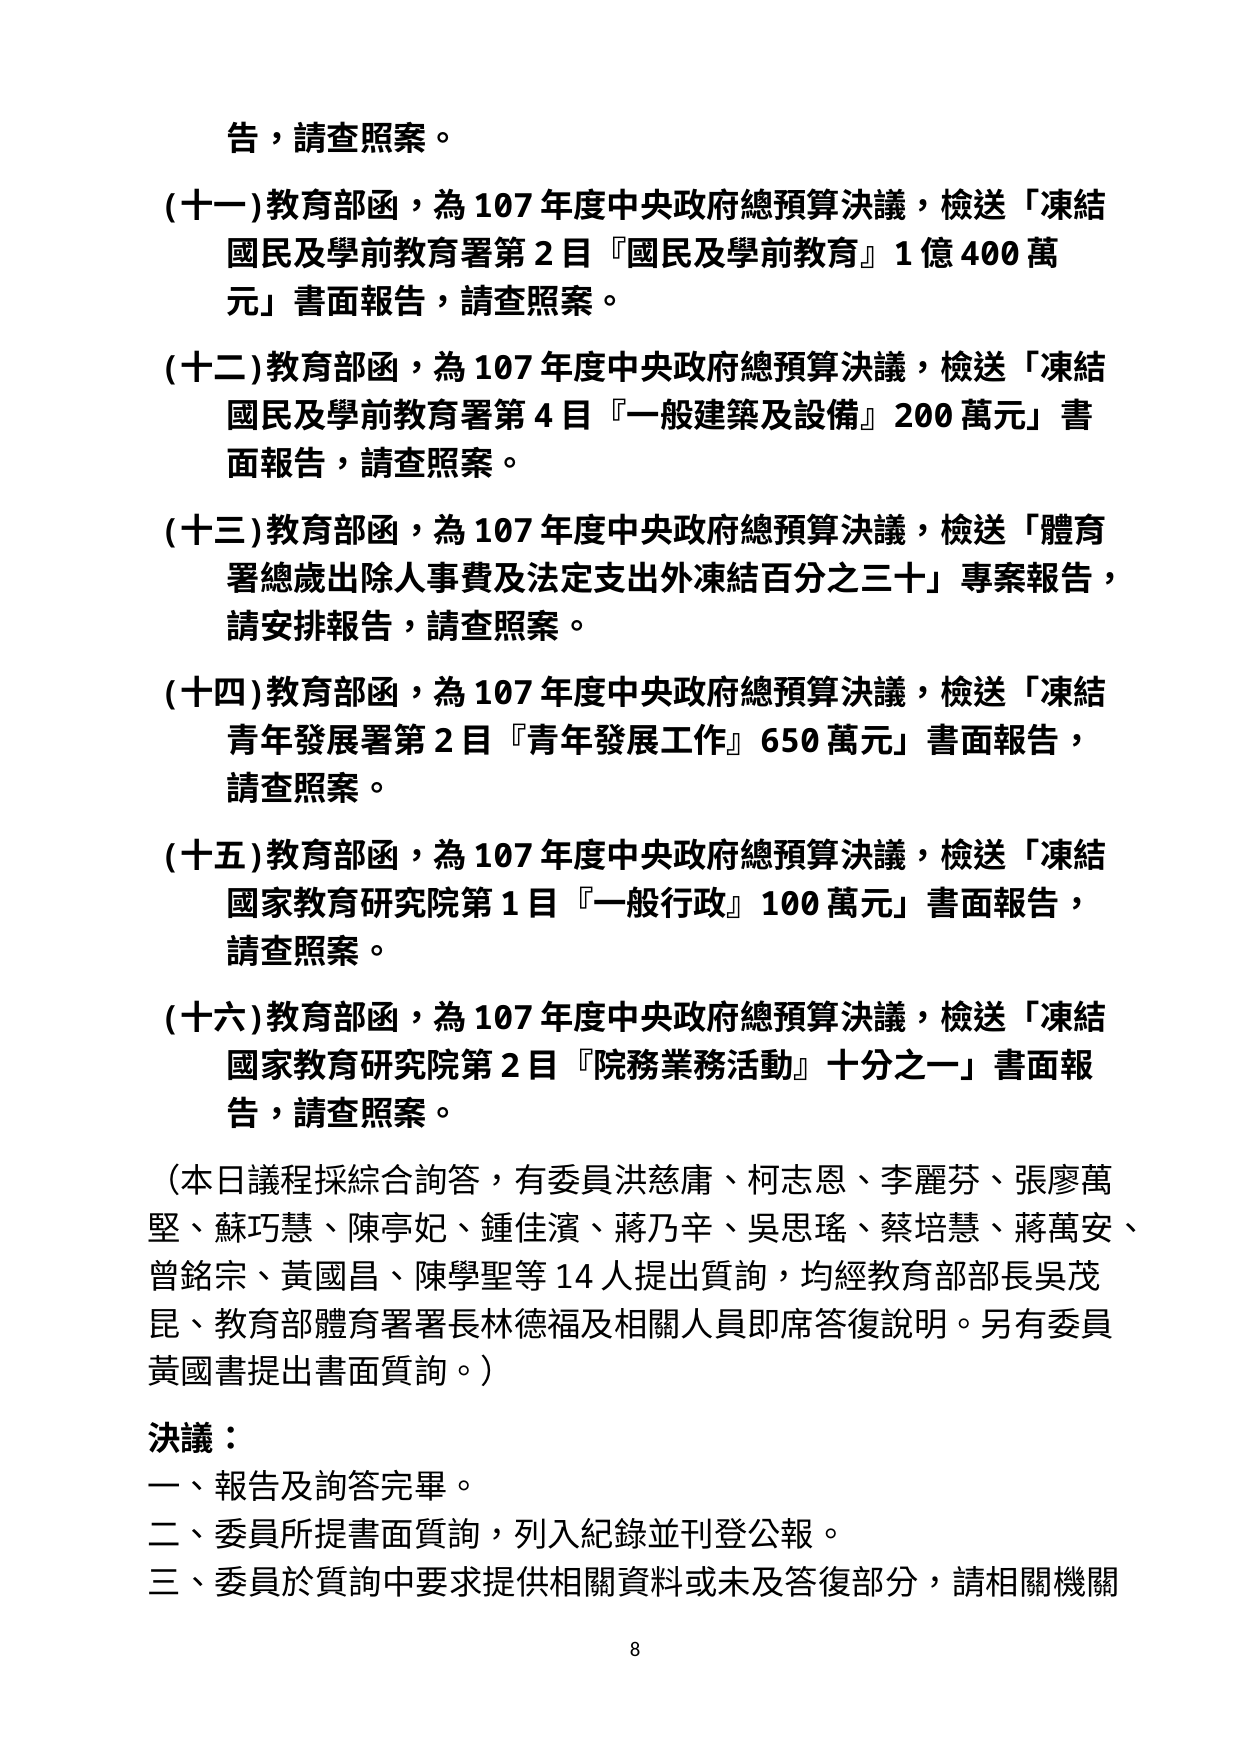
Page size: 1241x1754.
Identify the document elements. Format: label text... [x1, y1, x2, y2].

text (十三)教育部函，為107年度中央政府總預算決議，檢送「體育署總歲出除人事費及法定支出外凍結百分之三十」專案報告，請安排報告，請查照案。 [160, 504, 1120, 648]
text (十一)教育部函，為107年度中央政府總預算決議，檢送「凍結國民及學前教育署第2目『國民及學前教育』1億400萬元」書面報告，請查照案。 [160, 179, 1120, 323]
text （本日議程採綜合詢答，有委員洪慈庸、柯志恩、李麗芬、張廖萬堅、蘇巧慧、陳亭妃、鍾佳濱、蔣乃辛、吳思瑤、蔡培慧、蔣萬安、曾銘宗、黃國昌、陳學聖等14人提出質詢，均經教育部部長吳茂昆、教育部體育署署長林德福及相關人員即席答復說明。另有委員黃國書提出書面質詢。） [147, 1154, 1122, 1393]
text (十六)教育部函，為107年度中央政府總預算決議，檢送「凍結國家教育研究院第2目『院務業務活動』十分之一」書面報告，請查照案。 [160, 991, 1120, 1135]
text (十五)教育部函，為107年度中央政府總預算決議，檢送「凍結國家教育研究院第1目『一般行政』100萬元」書面報告，請查照案。 [160, 829, 1120, 973]
text 決議： [147, 1412, 1120, 1460]
text 告，請查照案。 [160, 112, 1120, 160]
text (十四)教育部函，為107年度中央政府總預算決議，檢送「凍結青年發展署第2目『青年發展工作』650萬元」書面報告，請查照案。 [160, 666, 1120, 810]
text 一、報告及詢答完畢。 [147, 1460, 1122, 1508]
text (十二)教育部函，為107年度中央政府總預算決議，檢送「凍結國民及學前教育署第4目『一般建築及設備』200萬元」書面報告，請查照案。 [160, 341, 1120, 485]
text 二、委員所提書面質詢，列入紀錄並刊登公報。 [147, 1508, 1122, 1556]
text 三、委員於質詢中要求提供相關資料或未及答復部分，請相關機關 [147, 1556, 1122, 1604]
